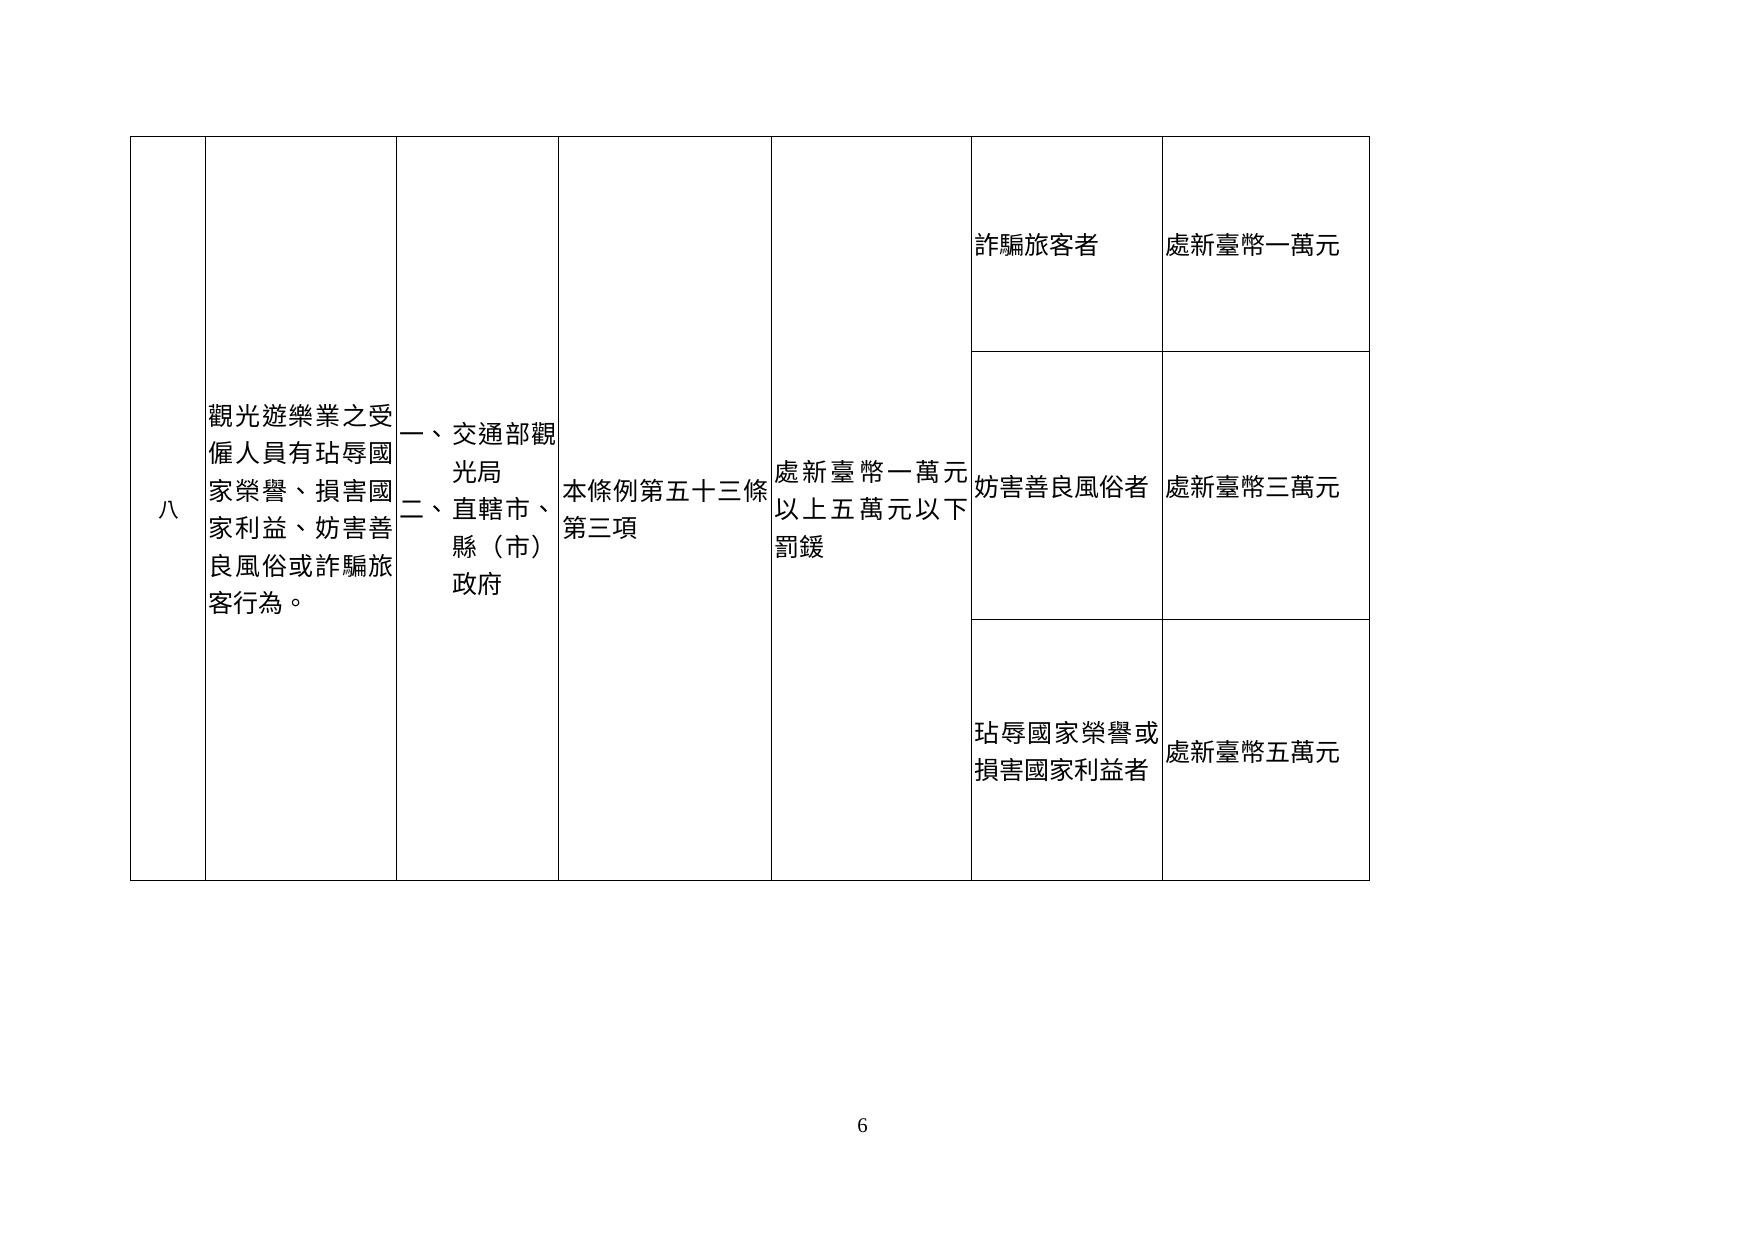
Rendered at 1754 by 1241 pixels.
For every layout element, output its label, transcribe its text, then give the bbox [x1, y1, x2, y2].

table_header 處新臺幣一萬元 [1163, 137, 1369, 351]
table_header 八 [131, 137, 205, 880]
table_header 觀光遊樂業之受僱人員有玷辱國家榮譽、損害國家利益、妨害善良風俗或詐騙旅客行為。 [206, 137, 396, 880]
table_cell 妨害善良風俗者 [972, 352, 1162, 619]
table_header 本條例第五十三條第三項 [559, 137, 771, 880]
table_header 交通部觀光局 直轄市、縣（市）政府 [397, 137, 558, 880]
table_cell 玷辱國家榮譽或損害國家利益者 [972, 620, 1162, 880]
table_cell 處新臺幣五萬元 [1163, 620, 1369, 880]
table_header 處新臺幣一萬元以上五萬元以下罰鍰 [772, 137, 971, 880]
table_cell 處新臺幣三萬元 [1163, 352, 1369, 619]
table_header 詐騙旅客者 [972, 137, 1162, 351]
